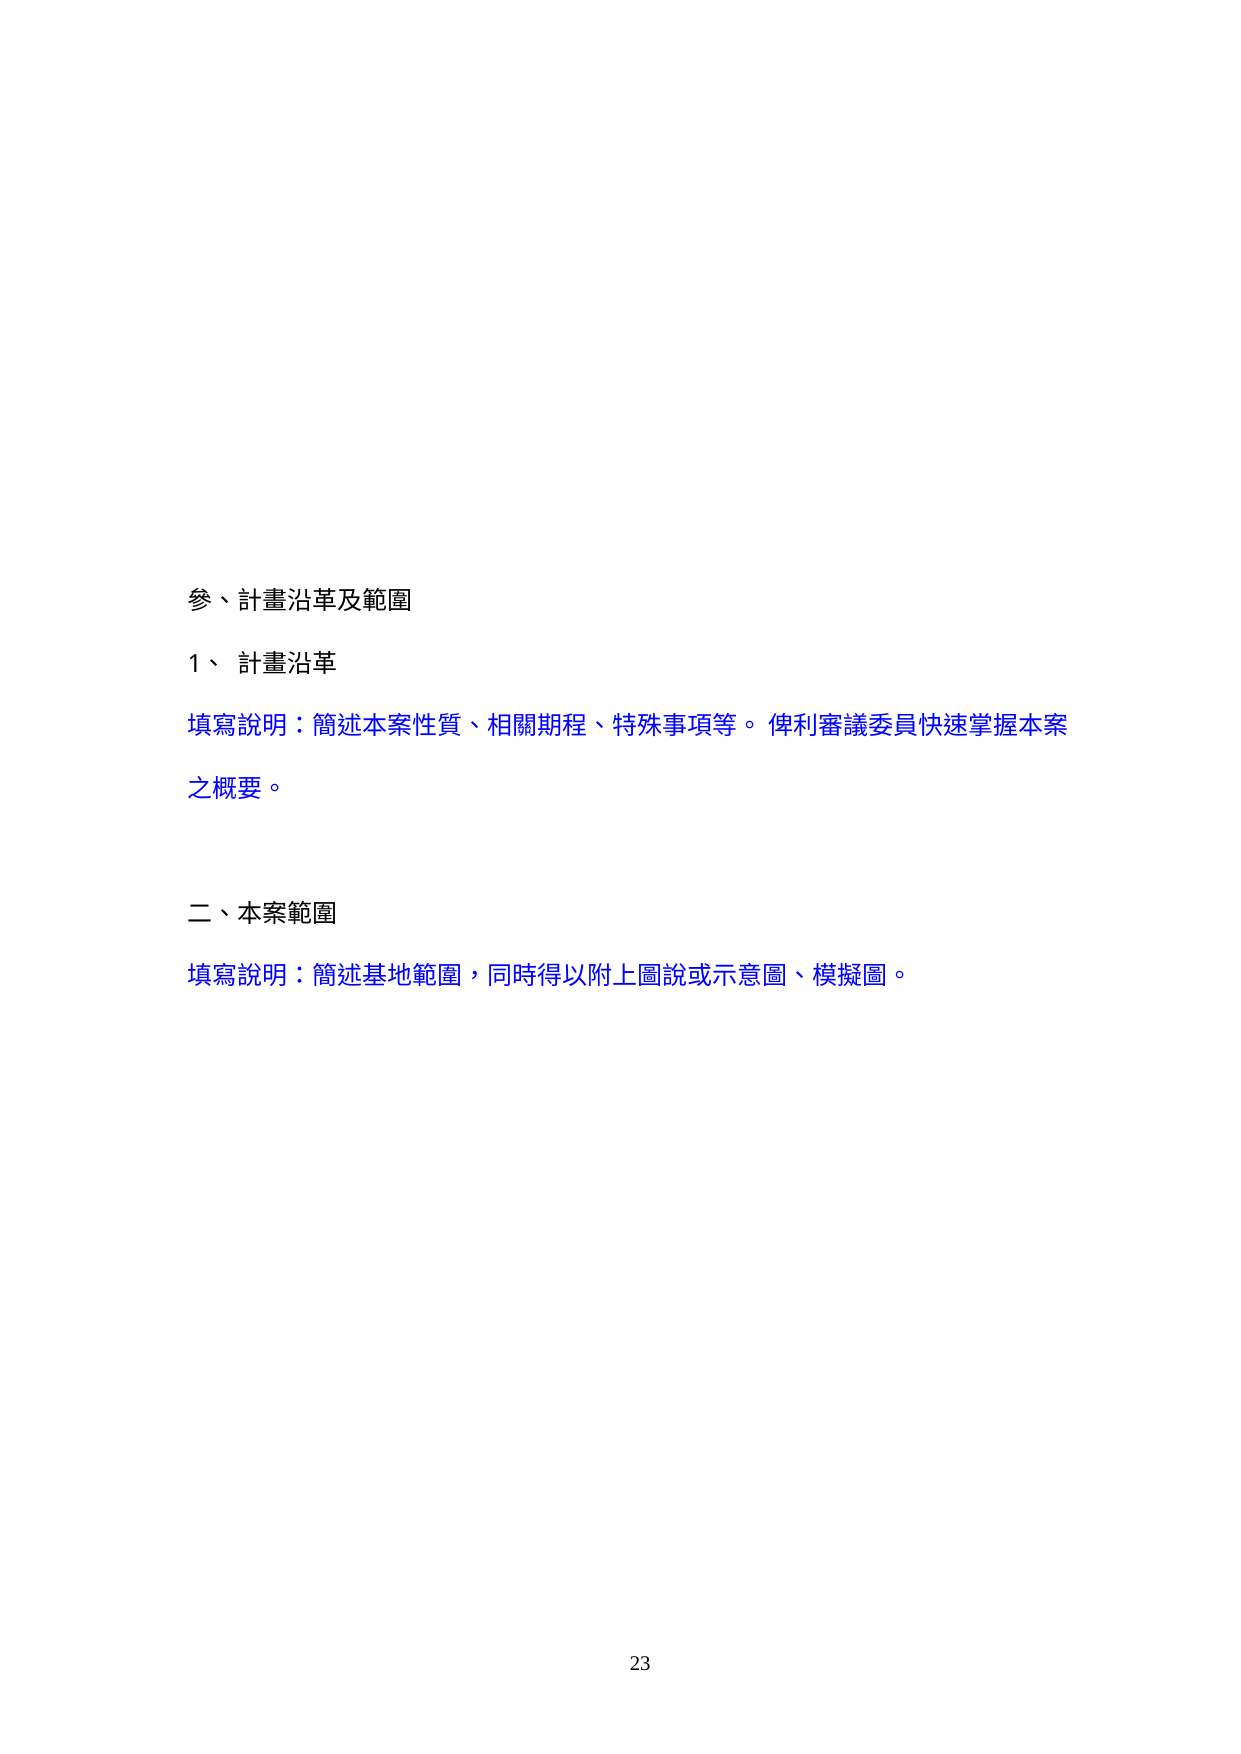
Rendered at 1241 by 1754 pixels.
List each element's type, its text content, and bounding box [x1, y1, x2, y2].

text 填寫說明：簡述基地範圍，同時得以附上圖說或示意圖、模擬圖。 [187, 932, 1092, 994]
text 參、計畫沿革及範圍 [187, 557, 1092, 619]
text 二、本案範圍 [187, 869, 1092, 932]
text 填寫說明：簡述本案性質、相關期程、特殊事項等。 俾利審議委員快速掌握本案之概要。 [187, 682, 1092, 807]
list 計畫沿革 [187, 619, 1092, 682]
